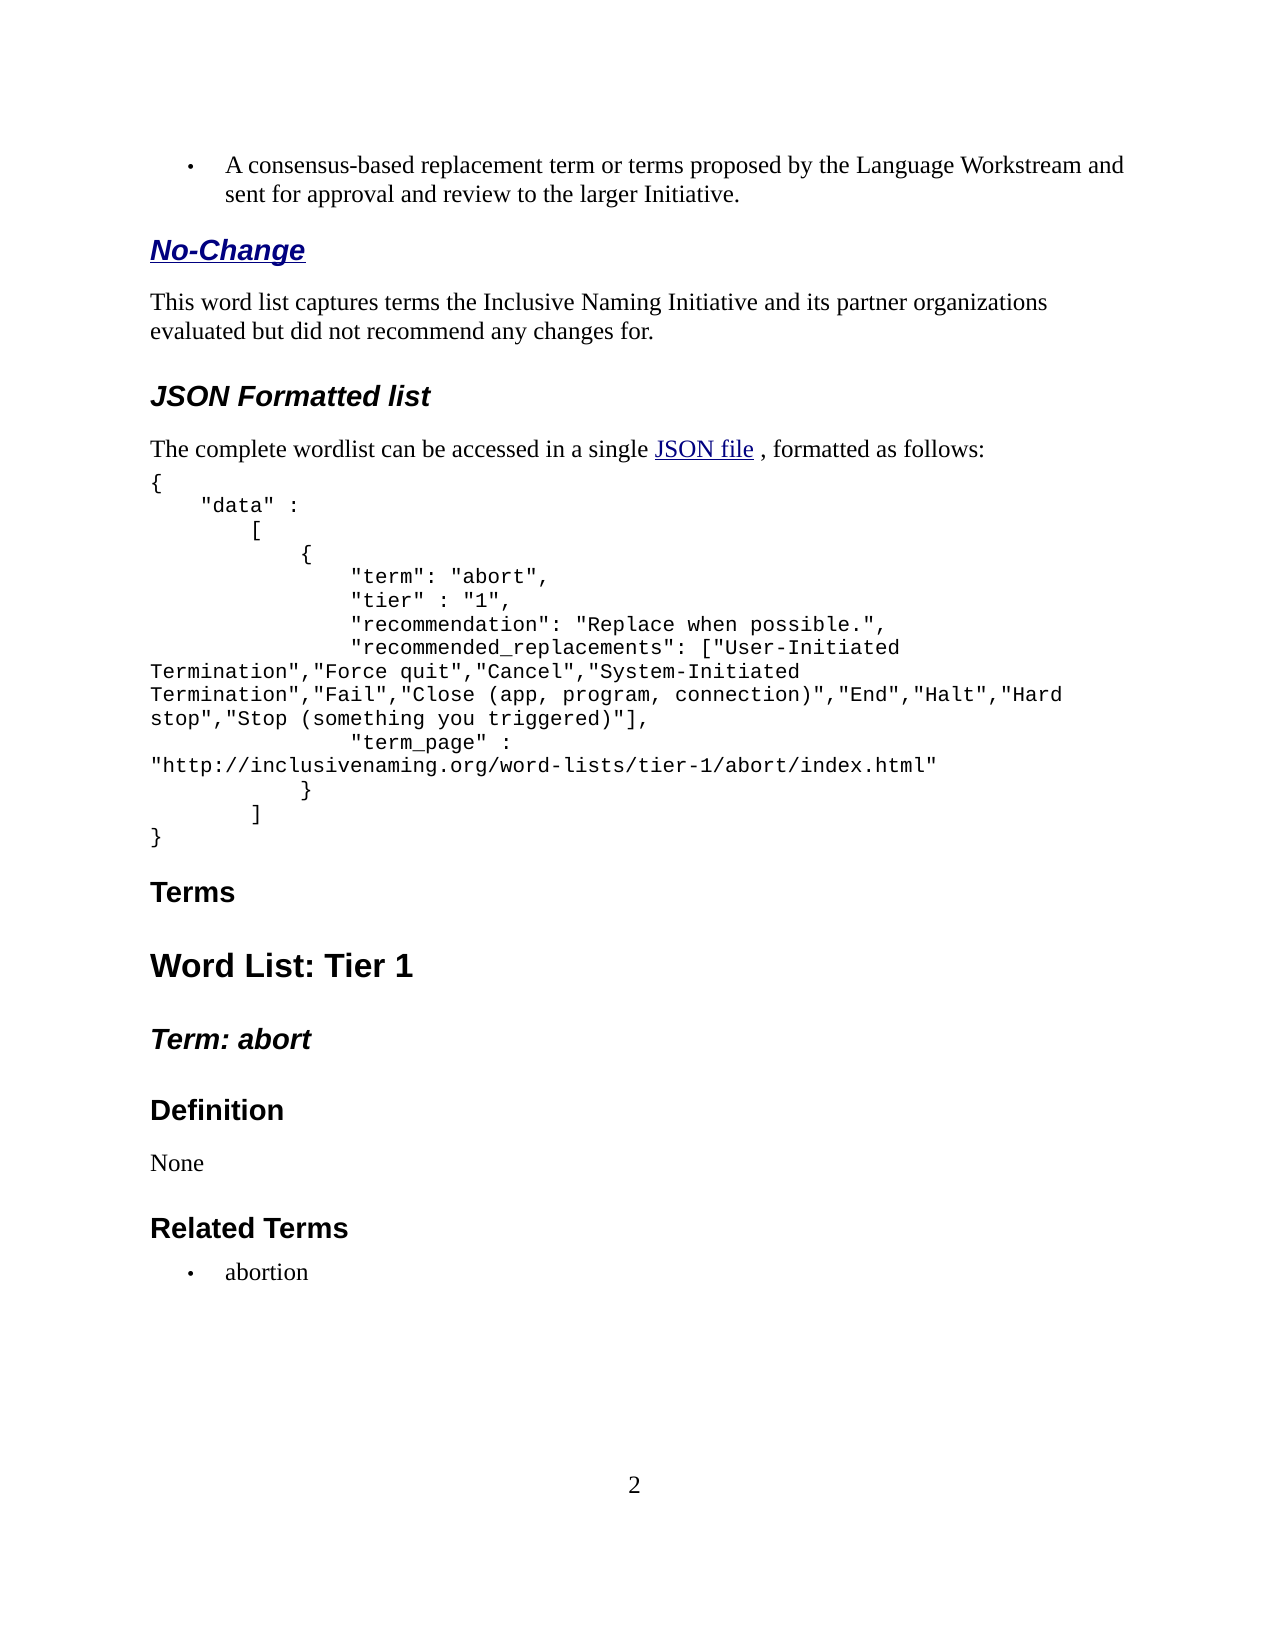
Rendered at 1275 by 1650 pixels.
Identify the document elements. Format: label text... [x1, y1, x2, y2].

text { [150, 472, 1125, 495]
subtitle Related Terms [150, 1211, 1125, 1244]
subtitle No-Change [150, 232, 1125, 266]
list abortion [187, 1257, 1125, 1286]
text } [150, 779, 1125, 803]
text "data" : [150, 495, 1125, 519]
text } [150, 826, 1125, 850]
text [ [150, 519, 1125, 543]
list A consensus-based replacement term or terms proposed by the Language Workstream and sent for approval and review to the larger Initiative. [187, 150, 1125, 207]
subtitle Term: abort [150, 1022, 1125, 1056]
text ] [150, 803, 1125, 826]
subtitle Word List: Tier 1 [150, 946, 1125, 985]
subtitle Definition [150, 1093, 1125, 1127]
text The complete wordlist can be accessed in a single JSON file , formatted as follows: [150, 434, 1125, 463]
text This word list captures terms the Inclusive Naming Initiative and its partner organizations evaluated but did not recommend any changes for. [150, 287, 1125, 345]
text { [150, 543, 1125, 566]
text None [150, 1148, 1125, 1177]
subtitle Terms [150, 875, 1125, 908]
text "tier" : "1", [150, 590, 1125, 613]
text "recommendation": "Replace when possible.", [150, 613, 1125, 637]
text "recommended_replacements": ["User-Initiated Termination","Force quit","Cancel","System-Initiated Termination","Fail","Close (app, program, connection)","End","Halt","Hard stop","Stop (something you triggered)"], [150, 637, 1125, 732]
text "term_page" : "http://inclusivenaming.org/word-lists/tier-1/abort/index.html" [150, 732, 1125, 779]
subtitle JSON Formatted list [150, 379, 1125, 412]
text "term": "abort", [150, 566, 1125, 590]
